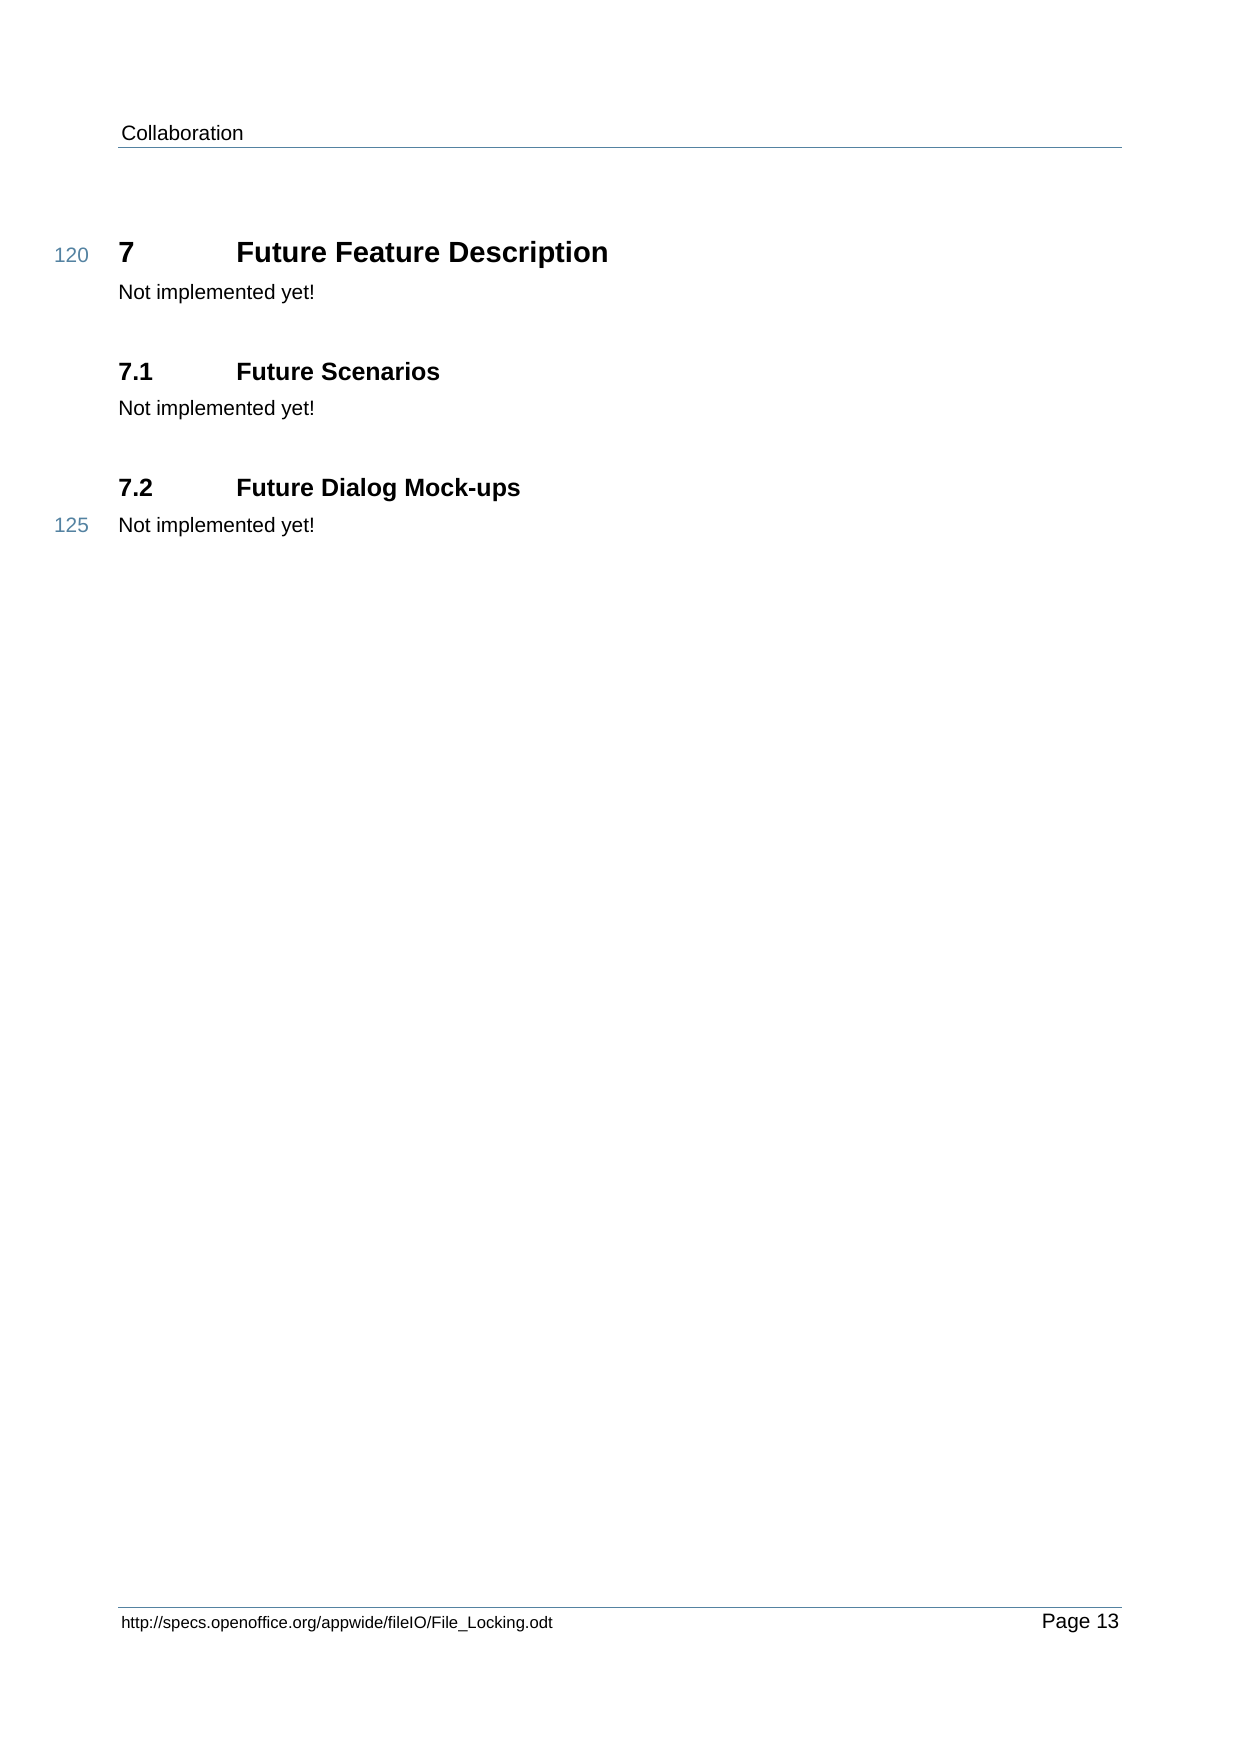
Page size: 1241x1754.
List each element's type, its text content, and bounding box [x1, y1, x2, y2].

text Not implemented yet! [118, 397, 1122, 420]
text Not implemented yet! [118, 280, 1122, 303]
text Not implemented yet! [118, 514, 1122, 537]
subtitle Future Scenarios [118, 357, 1122, 385]
subtitle Future Feature Description [118, 236, 1122, 268]
subtitle Future Dialog Mock-ups [118, 474, 1122, 502]
